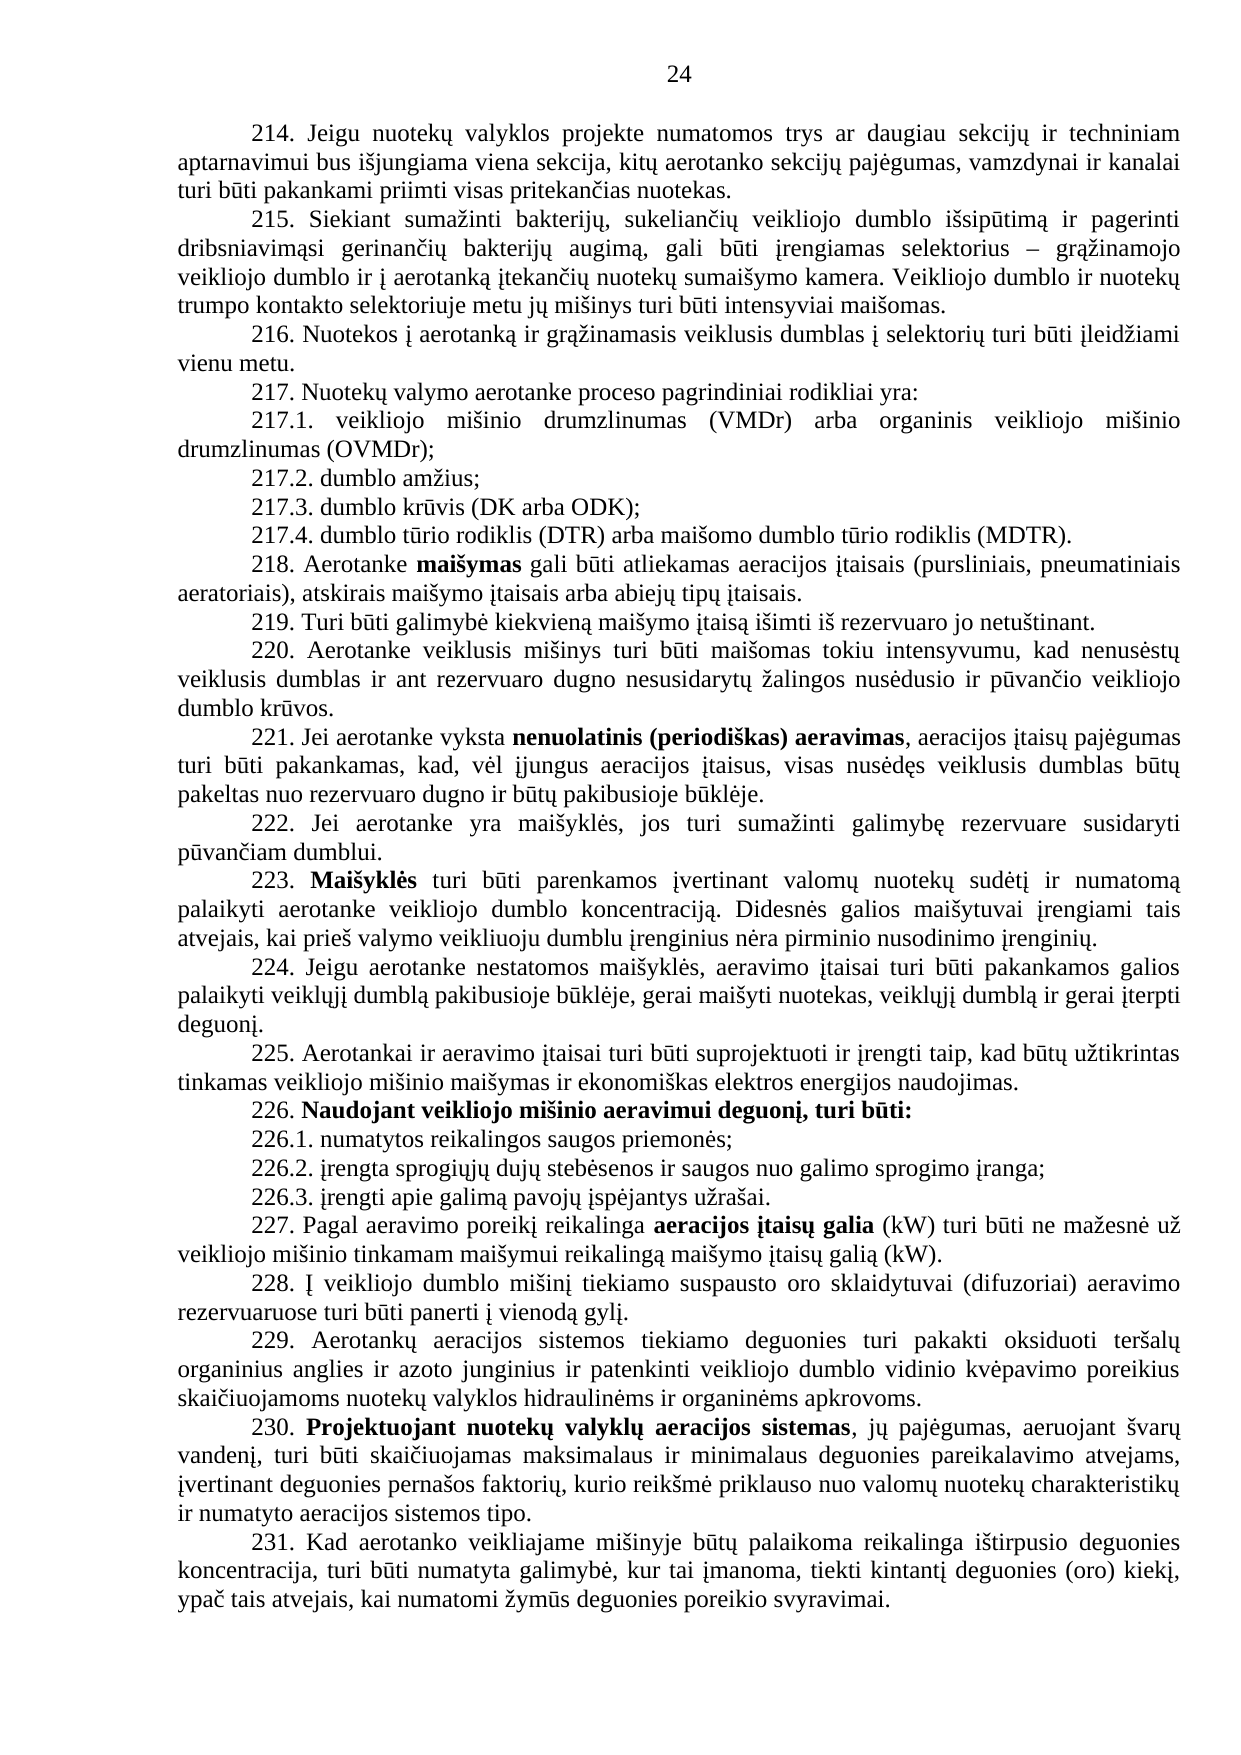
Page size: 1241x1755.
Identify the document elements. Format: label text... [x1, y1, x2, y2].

text 217. Nuotekų valymo aerotanke proceso pagrindiniai rodikliai yra: [177, 377, 1181, 406]
text 223. Maišyklės turi būti parenkamos įvertinant valomų nuotekų sudėtį ir numatomą palaikyti aerotanke veikliojo dumblo koncentraciją. Didesnės galios maišytuvai įrengiami tais atvejais, kai prieš valymo veikliuoju dumblu įrenginius nėra pirminio nusodinimo įrenginių. [177, 866, 1181, 952]
text 219. Turi būti galimybė kiekvieną maišymo įtaisą išimti iš rezervuaro jo netuštinant. [177, 607, 1181, 636]
text 226. Naudojant veikliojo mišinio aeravimui deguonį, turi būti: [177, 1096, 1181, 1124]
text 230. Projektuojant nuotekų valyklų aeracijos sistemas, jų pajėgumas, aeruojant švarų vandenį, turi būti skaičiuojamas maksimalaus ir minimalaus deguonies pareikalavimo atvejams, įvertinant deguonies pernašos faktorių, kurio reikšmė priklauso nuo valomų nuotekų charakteristikų ir numatyto aeracijos sistemos tipo. [177, 1412, 1181, 1527]
text 217.2. dumblo amžius; [177, 463, 1181, 492]
text 221. Jei aerotanke vyksta nenuolatinis (periodiškas) aeravimas, aeracijos įtaisų pajėgumas turi būti pakankamas, kad, vėl įjungus aeracijos įtaisus, visas nusėdęs veiklusis dumblas būtų pakeltas nuo rezervuaro dugno ir būtų pakibusioje būklėje. [177, 722, 1181, 808]
text 225. Aerotankai ir aeravimo įtaisai turi būti suprojektuoti ir įrengti taip, kad būtų užtikrintas tinkamas veikliojo mišinio maišymas ir ekonomiškas elektros energijos naudojimas. [177, 1038, 1181, 1096]
text 217.3. dumblo krūvis (DK arba ODK); [177, 492, 1181, 521]
text 222. Jei aerotanke yra maišyklės, jos turi sumažinti galimybę rezervuare susidaryti pūvančiam dumblui. [177, 808, 1181, 866]
text 214. Jeigu nuotekų valyklos projekte numatomos trys ar daugiau sekcijų ir techniniam aptarnavimui bus išjungiama viena sekcija, kitų aerotanko sekcijų pajėgumas, vamzdynai ir kanalai turi būti pakankami priimti visas pritekančias nuotekas. [177, 118, 1181, 204]
text 224. Jeigu aerotanke nestatomos maišyklės, aeravimo įtaisai turi būti pakankamos galios palaikyti veiklųjį dumblą pakibusioje būklėje, gerai maišyti nuotekas, veiklųjį dumblą ir gerai įterpti deguonį. [177, 952, 1181, 1038]
text 216. Nuotekos į aerotanką ir grąžinamasis veiklusis dumblas į selektorių turi būti įleidžiami vienu metu. [177, 319, 1181, 377]
text 226.1. numatytos reikalingos saugos priemonės; [177, 1124, 1181, 1153]
text 229. Aerotankų aeracijos sistemos tiekiamo deguonies turi pakakti oksiduoti teršalų organinius anglies ir azoto junginius ir patenkinti veikliojo dumblo vidinio kvėpavimo poreikius skaičiuojamoms nuotekų valyklos hidraulinėms ir organinėms apkrovoms. [177, 1326, 1181, 1412]
text 220. Aerotanke veiklusis mišinys turi būti maišomas tokiu intensyvumu, kad nenusėstų veiklusis dumblas ir ant rezervuaro dugno nesusidarytų žalingos nusėdusio ir pūvančio veikliojo dumblo krūvos. [177, 636, 1181, 722]
text 227. Pagal aeravimo poreikį reikalinga aeracijos įtaisų galia (kW) turi būti ne mažesnė už veikliojo mišinio tinkamam maišymui reikalingą maišymo įtaisų galią (kW). [177, 1211, 1181, 1268]
text 226.2. įrengta sprogiųjų dujų stebėsenos ir saugos nuo galimo sprogimo įranga; [177, 1153, 1181, 1182]
text 217.1. veikliojo mišinio drumzlinumas (VMDr) arba organinis veikliojo mišinio drumzlinumas (OVMDr); [177, 406, 1181, 463]
text 228. Į veikliojo dumblo mišinį tiekiamo suspausto oro sklaidytuvai (difuzoriai) aeravimo rezervuaruose turi būti panerti į vienodą gylį. [177, 1268, 1181, 1326]
text 215. Siekiant sumažinti bakterijų, sukeliančių veikliojo dumblo išsipūtimą ir pagerinti dribsniavimąsi gerinančių bakterijų augimą, gali būti įrengiamas selektorius – grąžinamojo veikliojo dumblo ir į aerotanką įtekančių nuotekų sumaišymo kamera. Veikliojo dumblo ir nuotekų trumpo kontakto selektoriuje metu jų mišinys turi būti intensyviai maišomas. [177, 204, 1181, 319]
text 218. Aerotanke maišymas gali būti atliekamas aeracijos įtaisais (pursliniais, pneumatiniais aeratoriais), atskirais maišymo įtaisais arba abiejų tipų įtaisais. [177, 549, 1181, 607]
text 217.4. dumblo tūrio rodiklis (DTR) arba maišomo dumblo tūrio rodiklis (MDTR). [177, 521, 1181, 549]
text 226.3. įrengti apie galimą pavojų įspėjantys užrašai. [177, 1182, 1181, 1211]
text 231. Kad aerotanko veikliajame mišinyje būtų palaikoma reikalinga ištirpusio deguonies koncentracija, turi būti numatyta galimybė, kur tai įmanoma, tiekti kintantį deguonies (oro) kiekį, ypač tais atvejais, kai numatomi žymūs deguonies poreikio svyravimai. [177, 1527, 1181, 1613]
